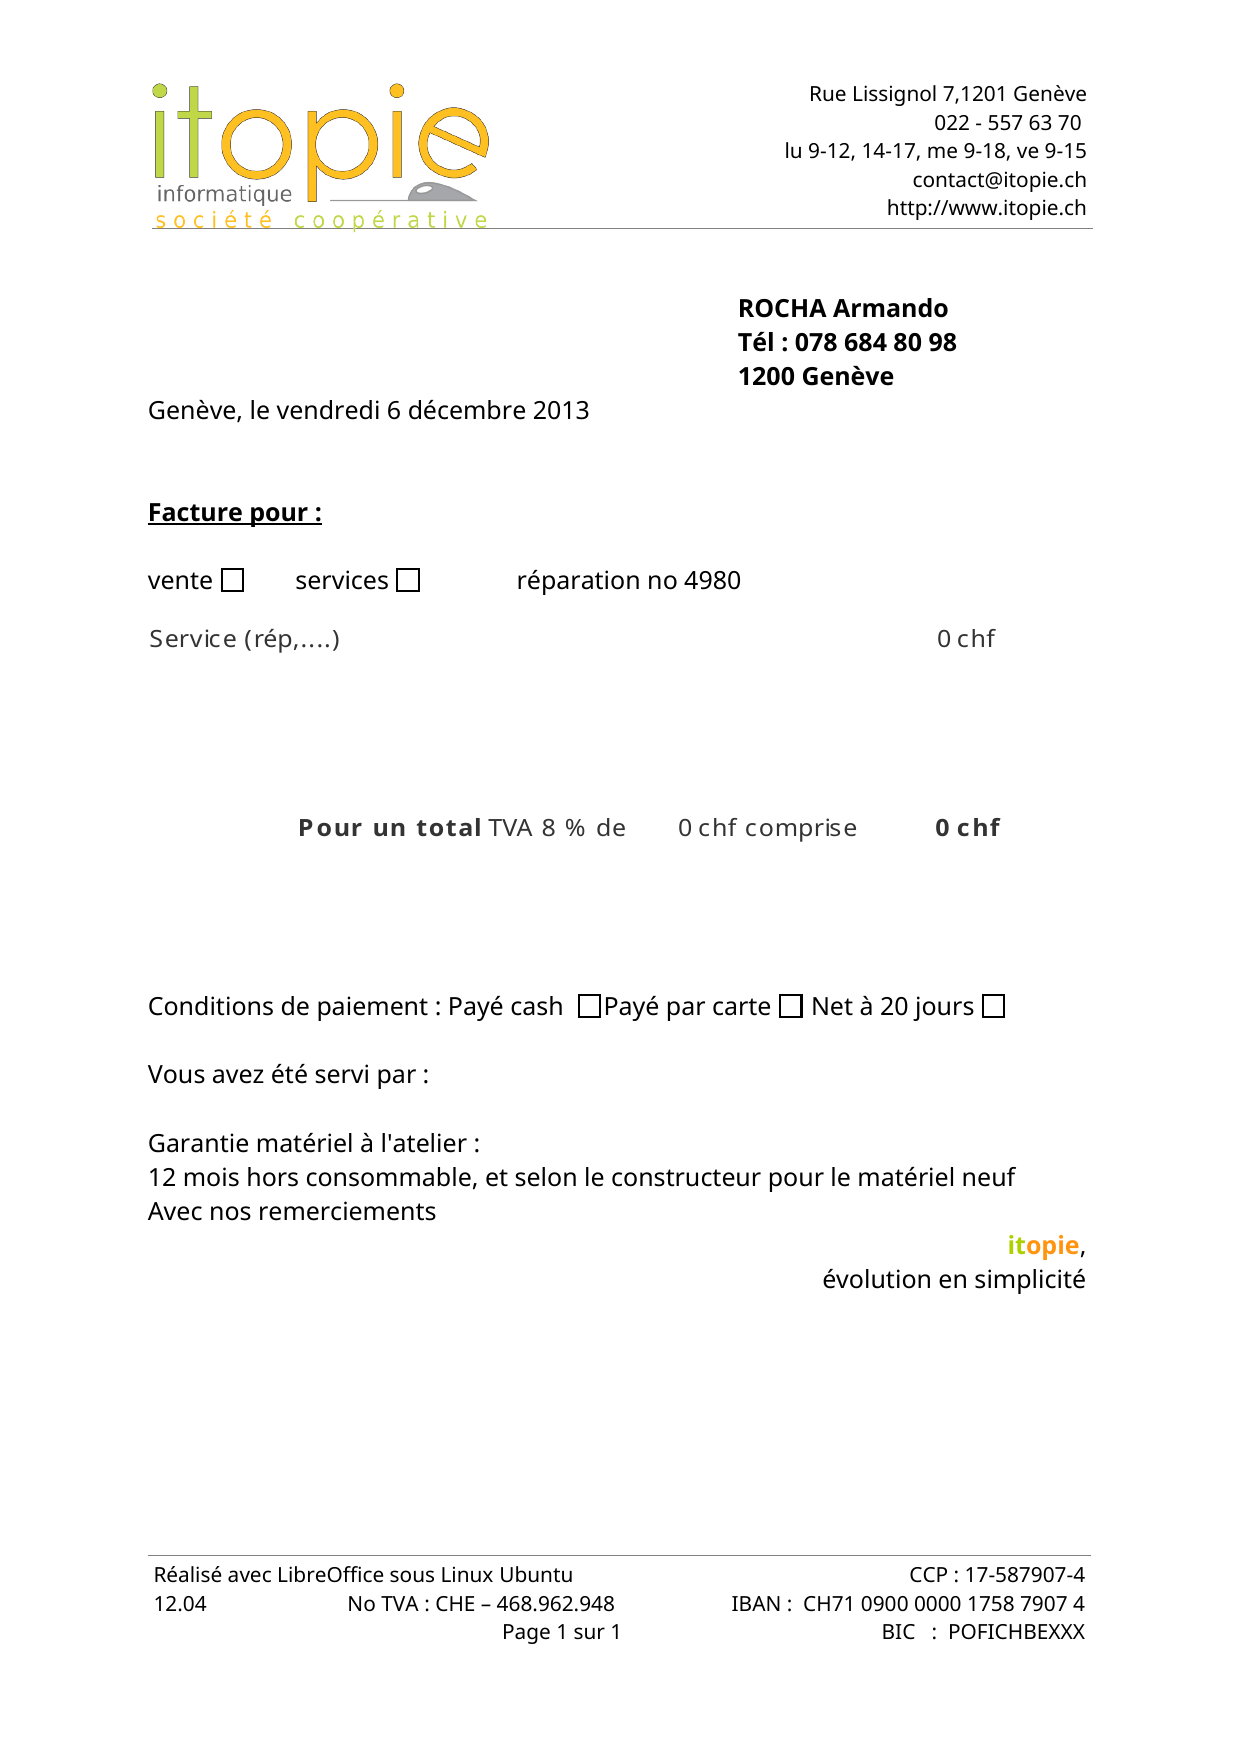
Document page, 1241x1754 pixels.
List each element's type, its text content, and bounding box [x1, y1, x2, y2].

text itopie, [148, 1227, 1093, 1262]
text 1200 Genève [148, 358, 1093, 392]
text Tél : 078 684 80 98 [148, 324, 1093, 358]
text Garantie matériel à l'atelier : [148, 1125, 1093, 1159]
text Genève, le vendredi 6 décembre 2013 [148, 392, 1093, 427]
text Conditions de paiement : Payé cash Payé par carte Net à 20 jours [148, 989, 1093, 1023]
text Facture pour : [148, 495, 1093, 529]
text vente services réparation no 4980 [148, 563, 1093, 597]
text évolution en simplicité [148, 1262, 1093, 1296]
text Vous avez été servi par : [148, 1057, 1093, 1091]
text 12 mois hors consommable, et selon le constructeur pour le matériel neuf [148, 1159, 1093, 1193]
text Avec nos remerciements [148, 1193, 1093, 1227]
text ROCHA Armando [148, 290, 1093, 324]
picture [138, 72, 500, 244]
